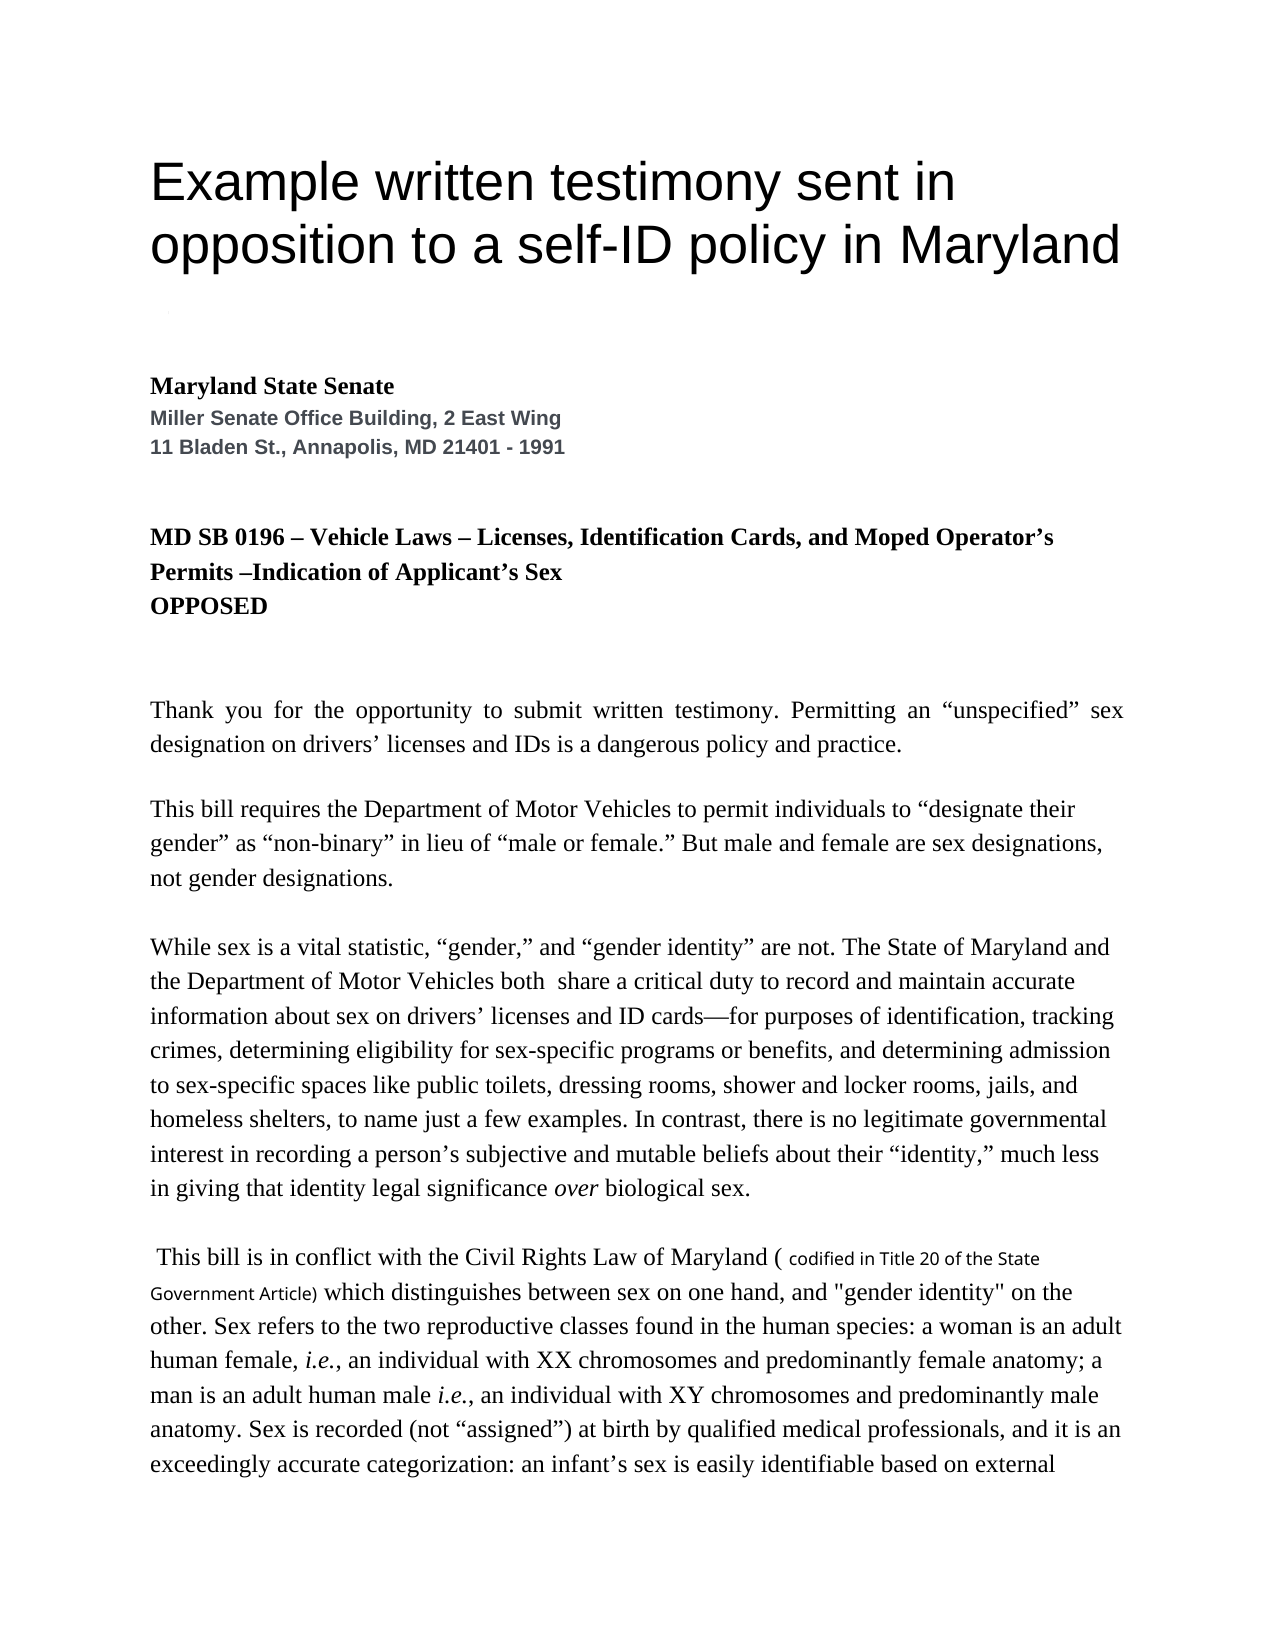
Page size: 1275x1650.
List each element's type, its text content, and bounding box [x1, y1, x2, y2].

text This bill requires the Department of Motor Vehicles to permit individuals to “designate their gender” as “non-binary” in lieu of “male or female.” But male and female are sex designations, not gender designations. [150, 794, 1125, 892]
text 11 Bladen St., Annapolis, MD 21401 - 1991 [150, 435, 1125, 459]
title Example written testimony sent in opposition to a self-ID policy in Maryland [150, 150, 1125, 274]
text This bill is in conflict with the Civil Rights Law of Maryland ( codified in Title 20 of the State Government Article) which distinguishes between sex on one hand, and "gender identity" on the other. Sex refers to the two reproductive classes found in the human species: a woman is an adult human female, i.e., an individual with XX chromosomes and predominantly female anatomy; a man is an adult human male i.e., an individual with XY chromosomes and predominantly male anatomy. Sex is recorded (not “assigned”) at birth by qualified medical professionals, and it is an exceedingly accurate categorization: an infant’s sex is easily identifiable based on external [150, 1242, 1125, 1478]
text OPPOSED [150, 591, 1125, 620]
text MD SB 0196 – Vehicle Laws – Licenses, Identification Cards, and Moped Operator’s Permits –Indication of Applicant’s Sex [150, 522, 1125, 586]
text Thank you for the opportunity to submit written testimony. Permitting an “unspecified” sex designation on drivers’ licenses and IDs is a dangerous policy and practice. [150, 695, 1125, 758]
text Maryland State Senate [150, 371, 1125, 400]
text Miller Senate Office Building, 2 East Wing [150, 406, 1125, 430]
text While sex is a vital statistic, “gender,” and “gender identity” are not. The State of Maryland and the Department of Motor Vehicles both share a critical duty to record and maintain accurate information about sex on drivers’ licenses and ID cards—for purposes of identification, tracking crimes, determining eligibility for sex-specific programs or benefits, and determining admission to sex-specific spaces like public toilets, dressing rooms, shower and locker rooms, jails, and homeless shelters, to name just a few examples. In contrast, there is no legitimate governmental interest in recording a person’s subjective and mutable beliefs about their “identity,” much less in giving that identity legal significance over biological sex. [150, 932, 1125, 1202]
